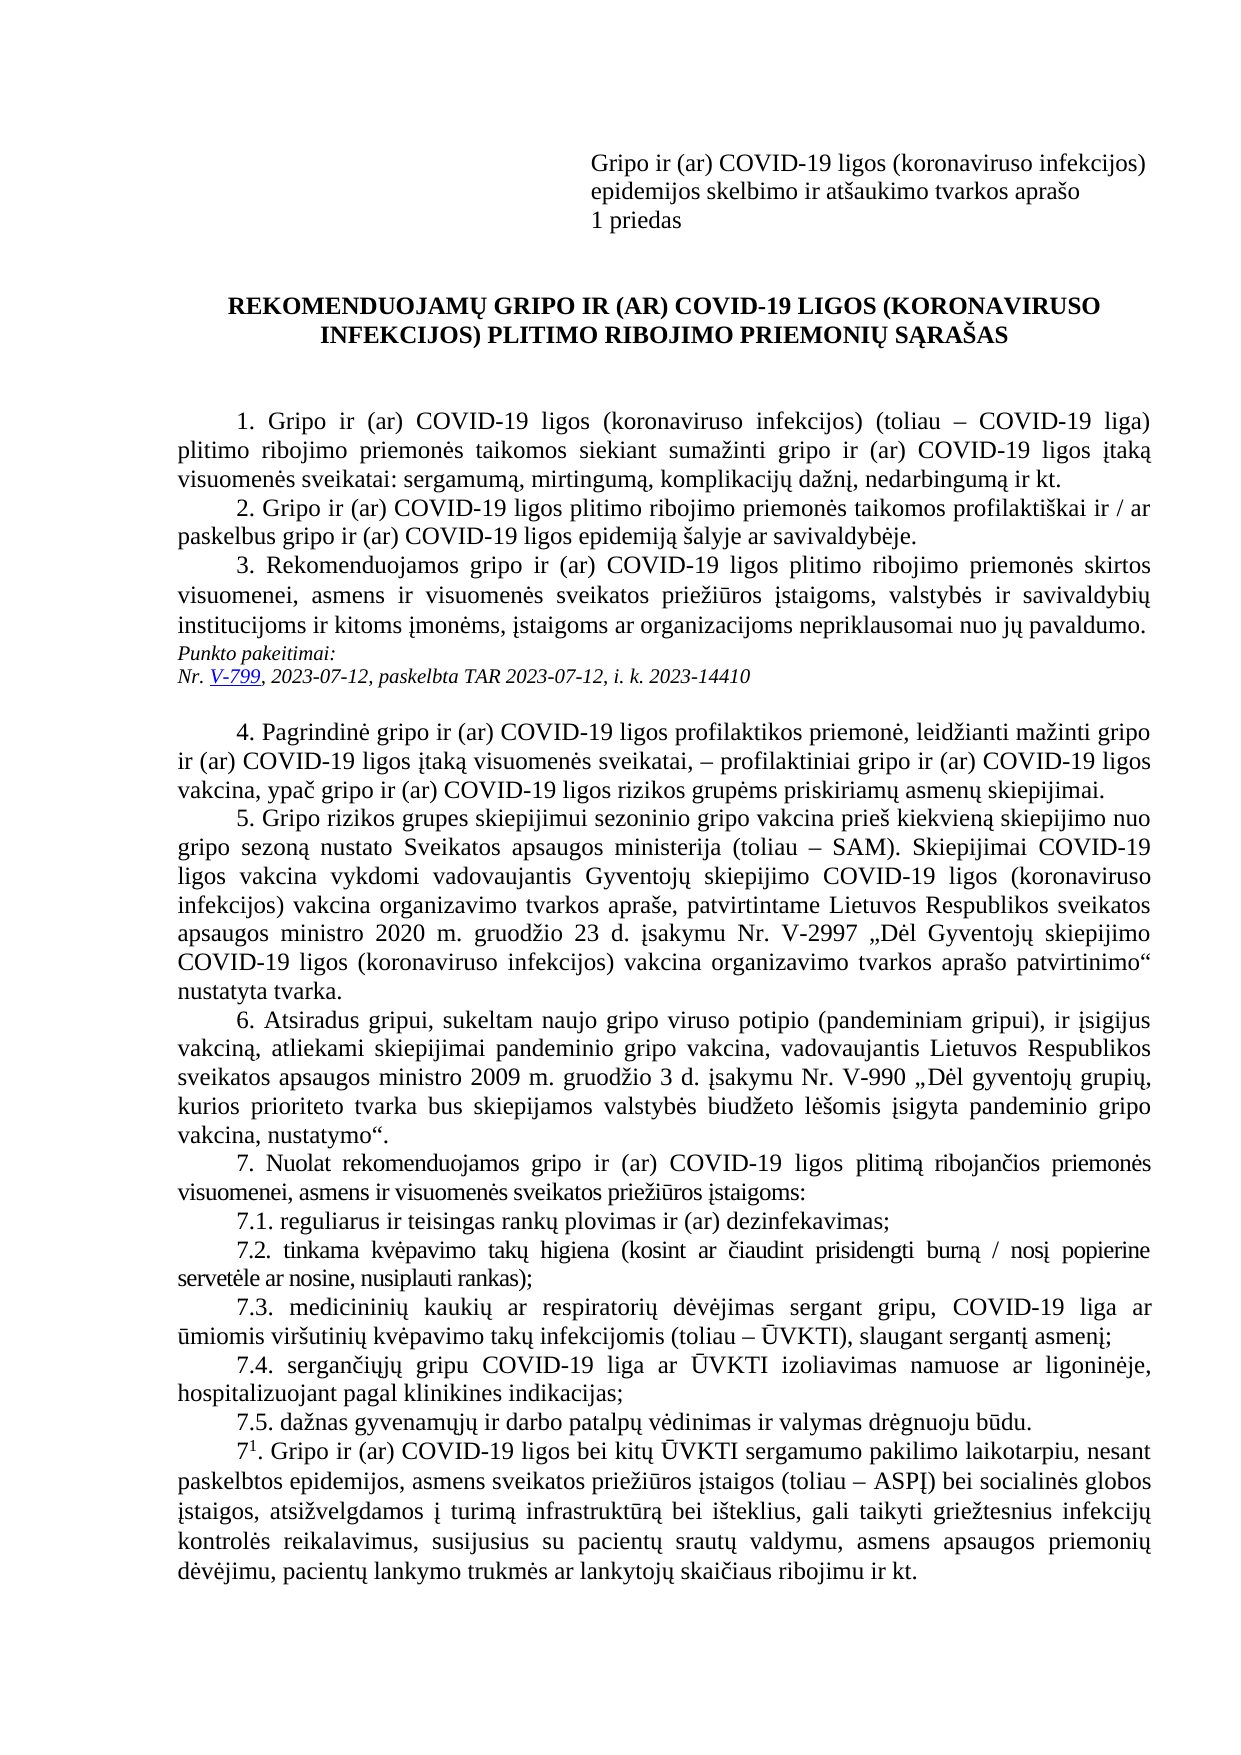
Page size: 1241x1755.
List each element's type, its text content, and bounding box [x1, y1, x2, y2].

text Gripo ir (ar) COVID-19 ligos (koronaviruso infekcijos) [591, 148, 1152, 176]
text 3. Rekomenduojamos gripo ir (ar) COVID-19 ligos plitimo ribojimo priemonės skirtos visuomenei, asmens ir visuomenės sveikatos priežiūros įstaigoms, valstybės ir savivaldybių institucijoms ir kitoms įmonėms, įstaigoms ar organizacijoms nepriklausomai nuo jų pavaldumo. [177, 550, 1152, 639]
text 5. Gripo rizikos grupes skiepijimui sezoninio gripo vakcina prieš kiekvieną skiepijimo nuo gripo sezoną nustato Sveikatos apsaugos ministerija (toliau – SAM). Skiepijimai COVID-19 ligos vakcina vykdomi vadovaujantis Gyventojų skiepijimo COVID-19 ligos (koronaviruso infekcijos) vakcina organizavimo tvarkos apraše, patvirtintame Lietuvos Respublikos sveikatos apsaugos ministro 2020 m. gruodžio 23 d. įsakymu Nr. V-2997 „Dėl Gyventojų skiepijimo COVID-19 ligos (koronaviruso infekcijos) vakcina organizavimo tvarkos aprašo patvirtinimo“ nustatyta tvarka. [177, 803, 1152, 1005]
text 7.4. sergančiųjų gripu COVID-19 liga ar ŪVKTI izoliavimas namuose ar ligoninėje, hospitalizuojant pagal klinikines indikacijas; [177, 1350, 1152, 1407]
text 7. Nuolat rekomenduojamos gripo ir (ar) COVID-19 ligos plitimą ribojančios priemonės visuomenei, asmens ir visuomenės sveikatos priežiūros įstaigoms: [177, 1148, 1152, 1206]
text 7.5. dažnas gyvenamųjų ir darbo patalpų vėdinimas ir valymas drėgnuoju būdu. [177, 1407, 1152, 1436]
text 1 priedas [591, 205, 1152, 234]
text epidemijos skelbimo ir atšaukimo tvarkos aprašo [591, 176, 1152, 205]
text 7.3. medicininių kaukių ar respiratorių dėvėjimas sergant gripu, COVID-19 liga ar ūmiomis viršutinių kvėpavimo takų infekcijomis (toliau – ŪVKTI), slaugant sergantį asmenį; [177, 1292, 1152, 1350]
text Nr. V-799, 2023-07-12, paskelbta TAR 2023-07-12, i. k. 2023-14410 [177, 664, 1152, 688]
text 7.1. reguliarus ir teisingas rankų plovimas ir (ar) dezinfekavimas; [177, 1206, 1152, 1235]
text 4. Pagrindinė gripo ir (ar) COVID-19 ligos profilaktikos priemonė, leidžianti mažinti gripo ir (ar) COVID-19 ligos įtaką visuomenės sveikatai, – profilaktiniai gripo ir (ar) COVID-19 ligos vakcina, ypač gripo ir (ar) COVID-19 ligos rizikos grupėms priskiriamų asmenų skiepijimai. [177, 717, 1152, 803]
text Punkto pakeitimai: [177, 640, 1152, 664]
text 2. Gripo ir (ar) COVID-19 ligos plitimo ribojimo priemonės taikomos profilaktiškai ir / ar paskelbus gripo ir (ar) COVID-19 ligos epidemiją šalyje ar savivaldybėje. [177, 493, 1152, 550]
text REKOMENDUOJAMŲ GRIPO ir (ar) COVID-19 ligos (koronaviruso infekcijos) PLITIMO RIBOJIMO PRIEMONIŲ SĄRAŠAS [177, 291, 1152, 349]
text 7.2. tinkama kvėpavimo takų higiena (kosint ar čiaudint prisidengti burną / nosį popierine servetėle ar nosine, nusiplauti rankas); [177, 1235, 1152, 1292]
text 1. Gripo ir (ar) COVID-19 ligos (koronaviruso infekcijos) (toliau – COVID-19 liga) plitimo ribojimo priemonės taikomos siekiant sumažinti gripo ir (ar) COVID-19 ligos įtaką visuomenės sveikatai: sergamumą, mirtingumą, komplikacijų dažnį, nedarbingumą ir kt. [177, 406, 1152, 493]
text 6. Atsiradus gripui, sukeltam naujo gripo viruso potipio (pandeminiam gripui), ir įsigijus vakciną, atliekami skiepijimai pandeminio gripo vakcina, vadovaujantis Lietuvos Respublikos sveikatos apsaugos ministro 2009 m. gruodžio 3 d. įsakymu Nr. V-990 „Dėl gyventojų grupių, kurios prioriteto tvarka bus skiepijamos valstybės biudžeto lėšomis įsigyta pandeminio gripo vakcina, nustatymo“. [177, 1005, 1152, 1148]
text 71. Gripo ir (ar) COVID-19 ligos bei kitų ŪVKTI sergamumo pakilimo laikotarpiu, nesant paskelbtos epidemijos, asmens sveikatos priežiūros įstaigos (toliau – ASPĮ) bei socialinės globos įstaigos, atsižvelgdamos į turimą infrastruktūrą bei išteklius, gali taikyti griežtesnius infekcijų kontrolės reikalavimus, susijusius su pacientų srautų valdymu, asmens apsaugos priemonių dėvėjimu, pacientų lankymo trukmės ar lankytojų skaičiaus ribojimu ir kt. [177, 1436, 1152, 1585]
